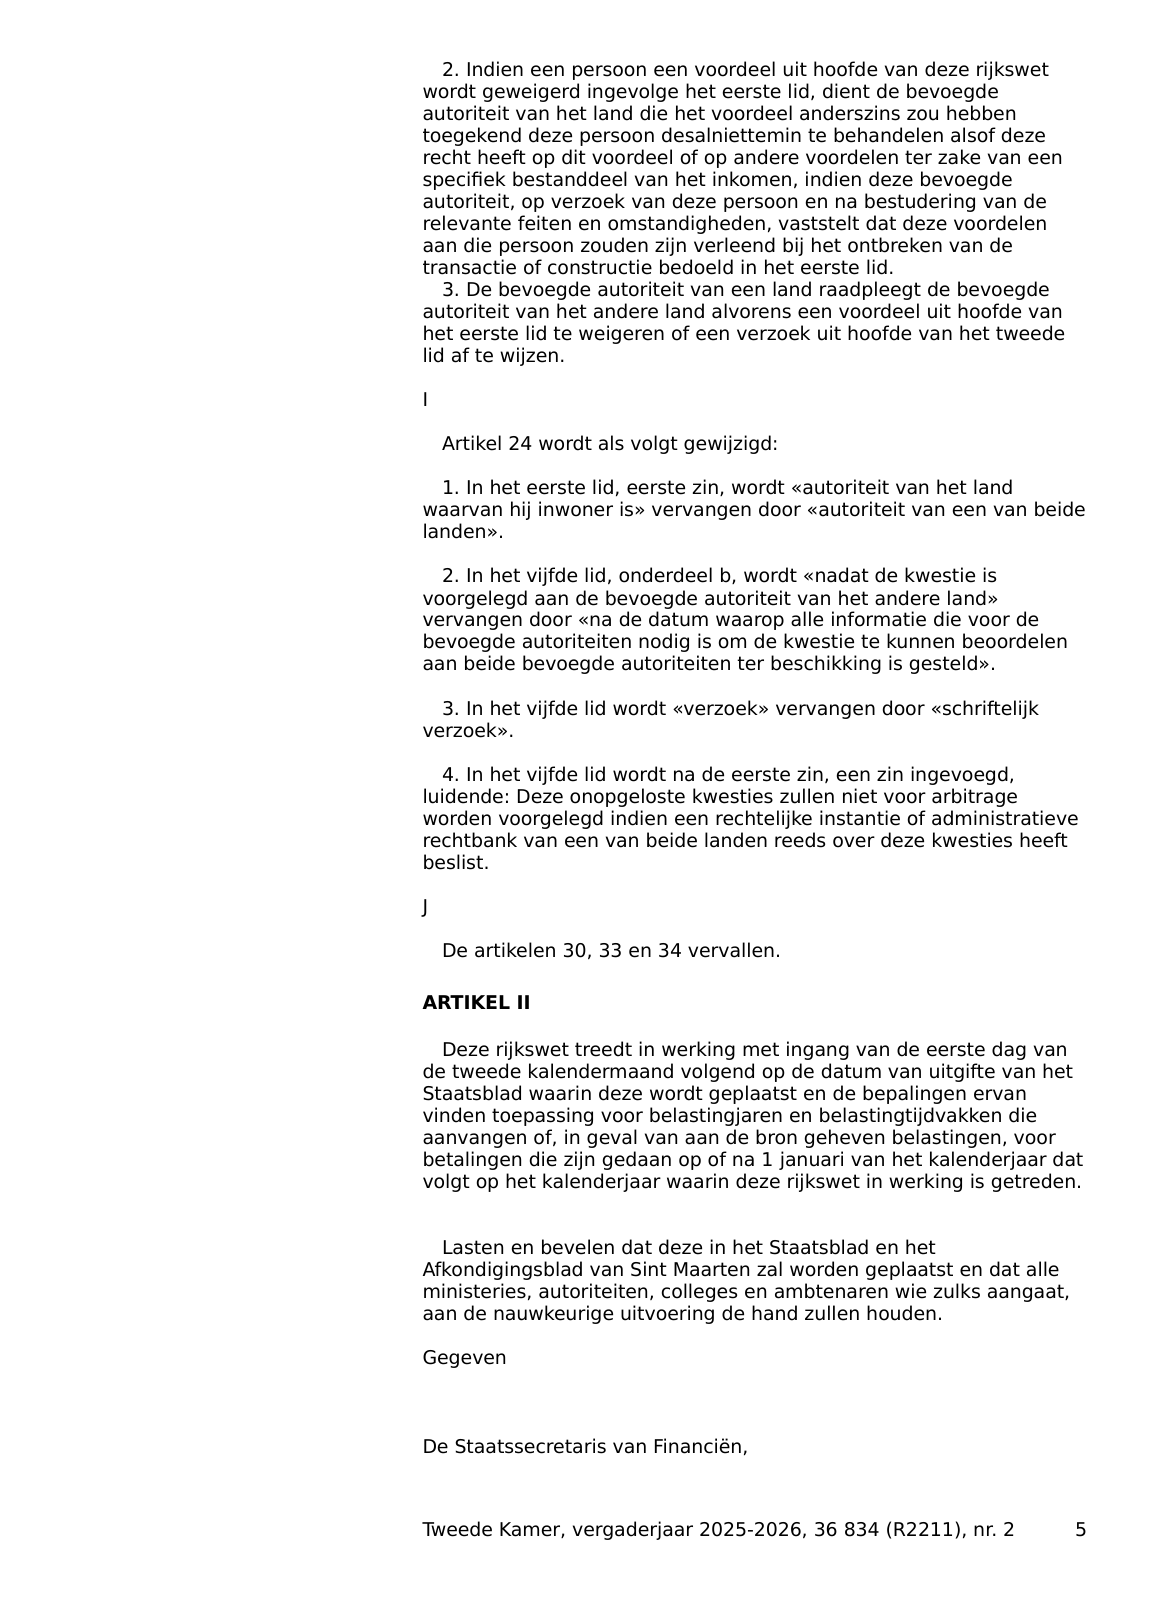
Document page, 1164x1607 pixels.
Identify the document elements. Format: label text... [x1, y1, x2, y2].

text De artikelen 30, 33 en 34 vervallen. [422, 940, 1087, 962]
text Lasten en bevelen dat deze in het Staatsblad en het Afkondigingsblad van Sint Maarten zal worden geplaatst en dat alle ministeries, autoriteiten, colleges en ambtenaren wie zulks aangaat, aan de nauwkeurige uitvoering de hand zullen houden. [422, 1237, 1087, 1325]
text De Staatssecretaris van Financiën, [422, 1436, 1087, 1458]
text 3. De bevoegde autoriteit van een land raadpleegt de bevoegde autoriteit van het andere land alvorens een voordeel uit hoofde van het eerste lid te weigeren of een verzoek uit hoofde van het tweede lid af te wijzen. [422, 279, 1087, 367]
text 2. Indien een persoon een voordeel uit hoofde van deze rijkswet wordt geweigerd ingevolge het eerste lid, dient de bevoegde autoriteit van het land die het voordeel anderszins zou hebben toegekend deze persoon desalniettemin te behandelen alsof deze recht heeft op dit voordeel of op andere voordelen ter zake van een specifiek bestanddeel van het inkomen, indien deze bevoegde autoriteit, op verzoek van deze persoon en na bestudering van de relevante feiten en omstandigheden, vaststelt dat deze voordelen aan die persoon zouden zijn verleend bij het ontbreken van de transactie of constructie bedoeld in het eerste lid. [422, 59, 1087, 279]
text 1. In het eerste lid, eerste zin, wordt «autoriteit van het land waarvan hij inwoner is» vervangen door «autoriteit van een van beide landen». [422, 477, 1087, 543]
text Deze rijkswet treedt in werking met ingang van de eerste dag van de tweede kalendermaand volgend op de datum van uitgifte van het Staatsblad waarin deze wordt geplaatst en de bepalingen ervan vinden toepassing voor belastingjaren en belastingtijdvakken die aanvangen of, in geval van aan de bron geheven belastingen, voor betalingen die zijn gedaan op of na 1 januari van het kalenderjaar dat volgt op het kalenderjaar waarin deze rijkswet in werking is getreden. [422, 1039, 1087, 1193]
text I [422, 389, 1087, 411]
text Artikel 24 wordt als volgt gewijzigd: [422, 433, 1087, 455]
text 2. In het vijfde lid, onderdeel b, wordt «nadat de kwestie is voorgelegd aan de bevoegde autoriteit van het andere land» vervangen door «na de datum waarop alle informatie die voor de bevoegde autoriteiten nodig is om de kwestie te kunnen beoordelen aan beide bevoegde autoriteiten ter beschikking is gesteld». [422, 565, 1087, 675]
subtitle ARTIKEL II [422, 992, 1087, 1014]
text Gegeven [422, 1347, 1087, 1369]
text J [422, 896, 1087, 918]
text 4. In het vijfde lid wordt na de eerste zin, een zin ingevoegd, luidende: Deze onopgeloste kwesties zullen niet voor arbitrage worden voorgelegd indien een rechtelijke instantie of administratieve rechtbank van een van beide landen reeds over deze kwesties heeft beslist. [422, 764, 1087, 873]
text 3. In het vijfde lid wordt «verzoek» vervangen door «schriftelijk verzoek». [422, 697, 1087, 741]
